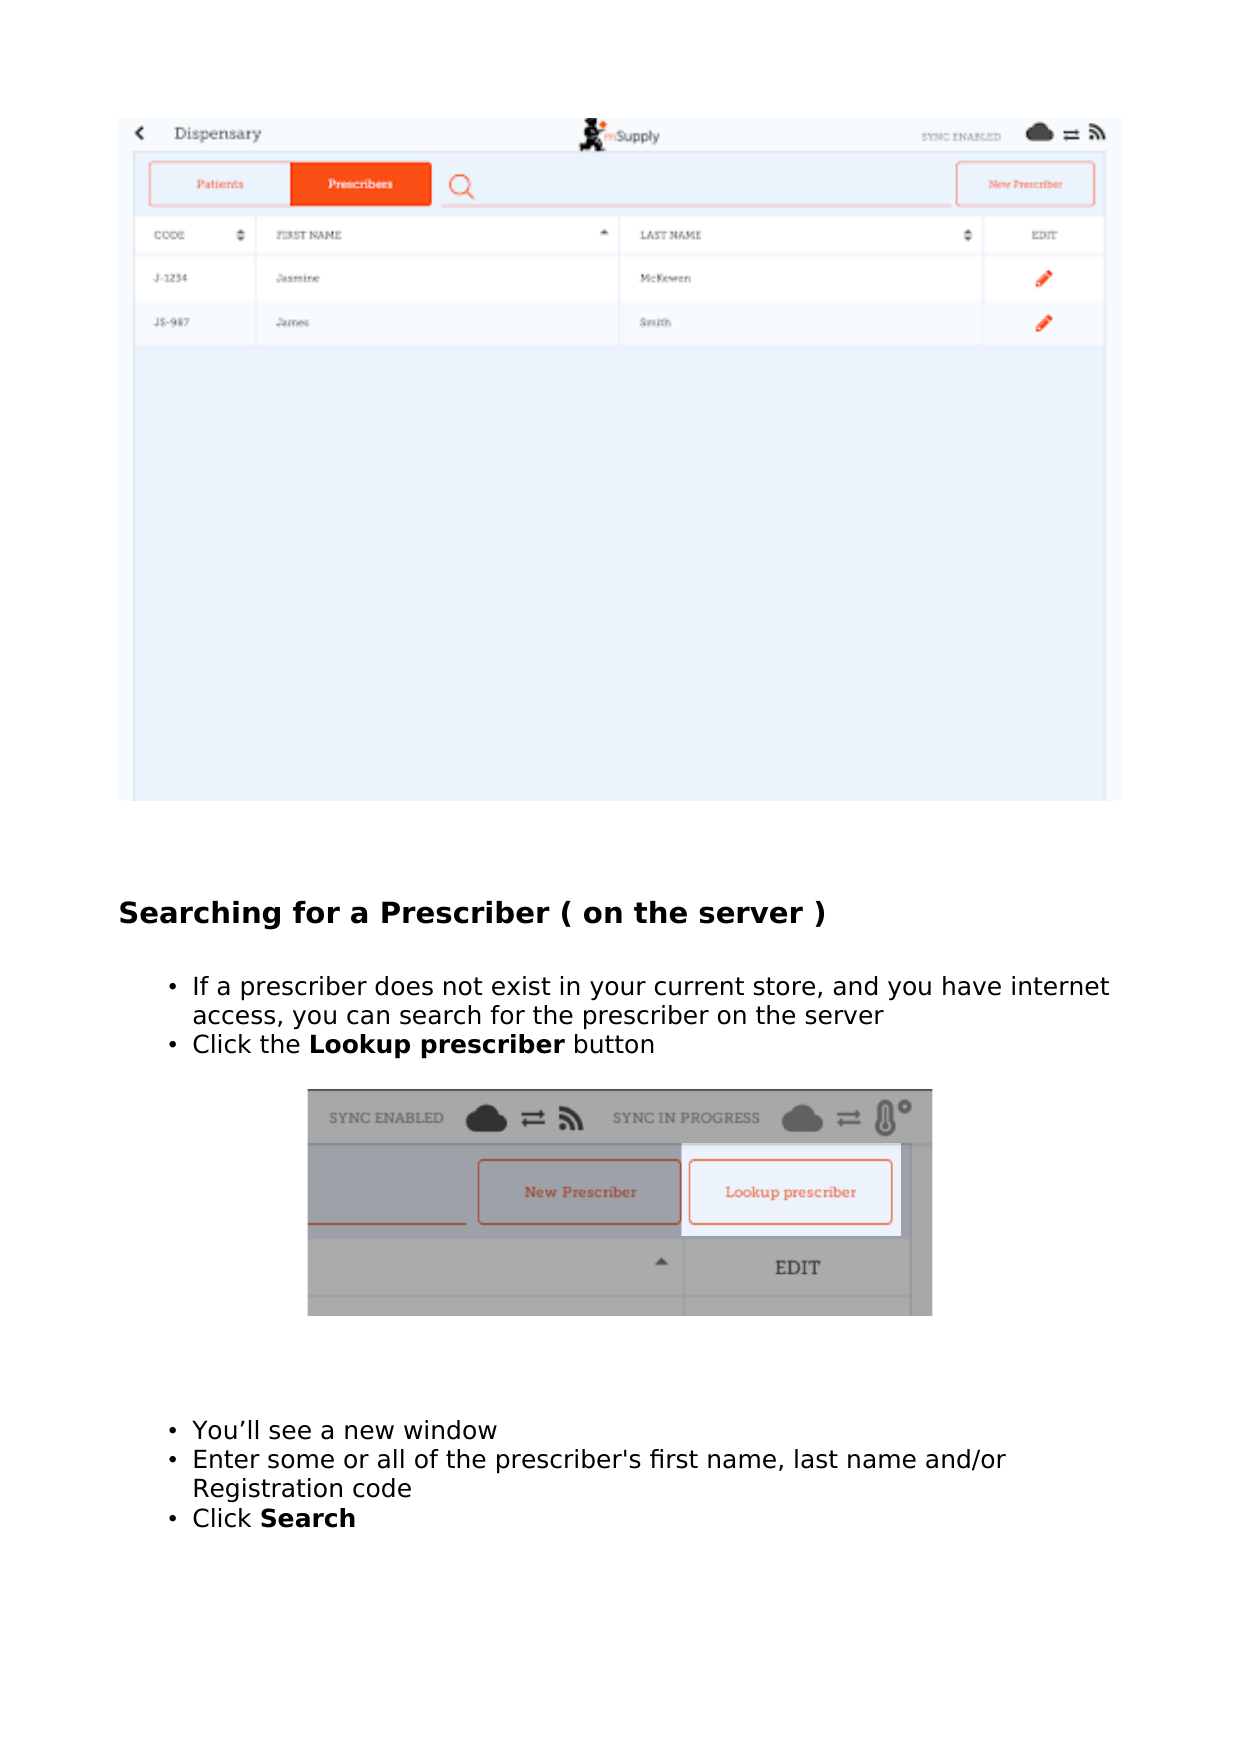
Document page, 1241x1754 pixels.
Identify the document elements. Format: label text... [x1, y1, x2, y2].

list Enter some or all of the prescriber's first name, last name and/or Registration code [177, 1445, 1122, 1504]
list Click the Lookup prescriber button [177, 1031, 1122, 1060]
picture [118, 118, 1123, 801]
list Click Search [177, 1504, 1122, 1533]
list You’ll see a new window [177, 1416, 1122, 1445]
picture [307, 1089, 933, 1316]
list If a prescriber does not exist in your current store, and you have internet access, you can search for the prescriber on the server [177, 972, 1122, 1031]
subtitle Searching for a Prescriber ( on the server ) [118, 896, 1122, 930]
